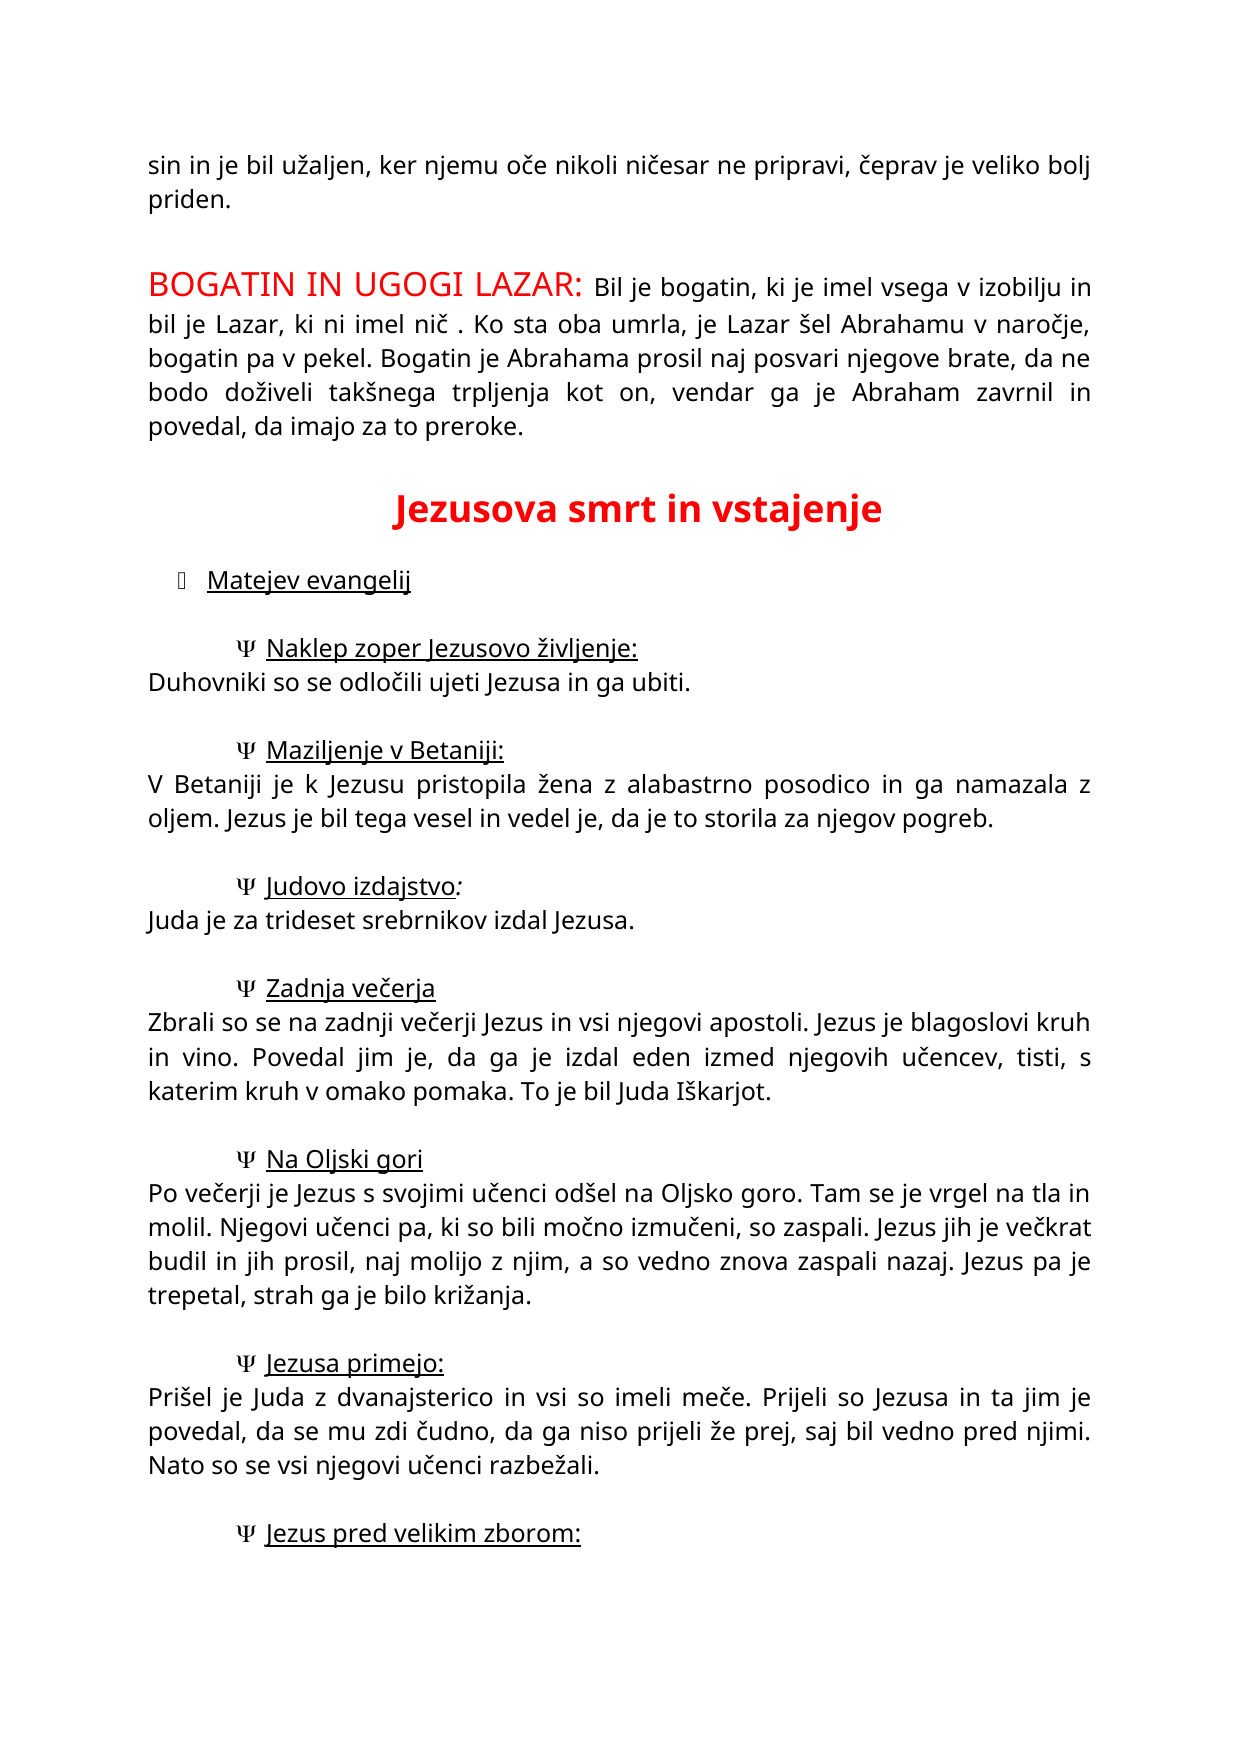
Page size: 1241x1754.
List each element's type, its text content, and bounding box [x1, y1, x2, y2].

text V Betaniji je k Jezusu pristopila žena z alabastrno posodico in ga namazala z oljem. Jezus je bil tega vesel in vedel je, da je to storila za njegov pogreb. [148, 767, 1093, 835]
text Prišel je Juda z dvanajsterico in vsi so imeli meče. Prijeli so Jezusa in ta jim je povedal, da se mu zdi čudno, da ga niso prijeli že prej, saj bil vedno pred njimi. Nato so se vsi njegovi učenci razbežali. [148, 1380, 1093, 1482]
text sin in je bil užaljen, ker njemu oče nikoli ničesar ne pripravi, čeprav je veliko bolj priden. [148, 148, 1093, 216]
text Duhovniki so se odločili ujeti Jezusa in ga ubiti. [148, 664, 1093, 698]
list Judovo izdajstvo: [148, 869, 1093, 903]
text BOGATIN IN UGOGI LAZAR: Bil je bogatin, ki je imel vsega v izobilju in bil je Lazar, ki ni imel nič . Ko sta oba umrla, je Lazar šel Abrahamu v naročje, bogatin pa v pekel. Bogatin je Abrahama prosil naj posvari njegove brate, da ne bodo doživeli takšnega trpljenja kot on, vendar ga je Abraham zavrnil in povedal, da imajo za to preroke. [148, 261, 1093, 443]
text Juda je za trideset srebrnikov izdal Jezusa. [148, 903, 1093, 937]
text Jezusova smrt in vstajenje [185, 482, 1093, 533]
list Matejev evangelij [148, 562, 1093, 596]
list Jezus pred velikim zborom: [148, 1516, 1093, 1550]
text Po večerji je Jezus s svojimi učenci odšel na Oljsko goro. Tam se je vrgel na tla in molil. Njegovi učenci pa, ki so bili močno izmučeni, so zaspali. Jezus jih je večkrat budil in jih prosil, naj molijo z njim, a so vedno znova zaspali nazaj. Jezus pa je trepetal, strah ga je bilo križanja. [148, 1175, 1093, 1312]
text Zbrali so se na zadnji večerji Jezus in vsi njegovi apostoli. Jezus je blagoslovi kruh in vino. Povedal jim je, da ga je izdal eden izmed njegovih učencev, tisti, s katerim kruh v omako pomaka. To je bil Juda Iškarjot. [148, 1005, 1093, 1107]
list Zadnja večerja [148, 971, 1093, 1005]
list Maziljenje v Betaniji: [148, 733, 1093, 767]
list Naklep zoper Jezusovo življenje: [148, 630, 1093, 664]
list Na Oljski gori [148, 1141, 1093, 1175]
list Jezusa primejo: [148, 1346, 1093, 1380]
